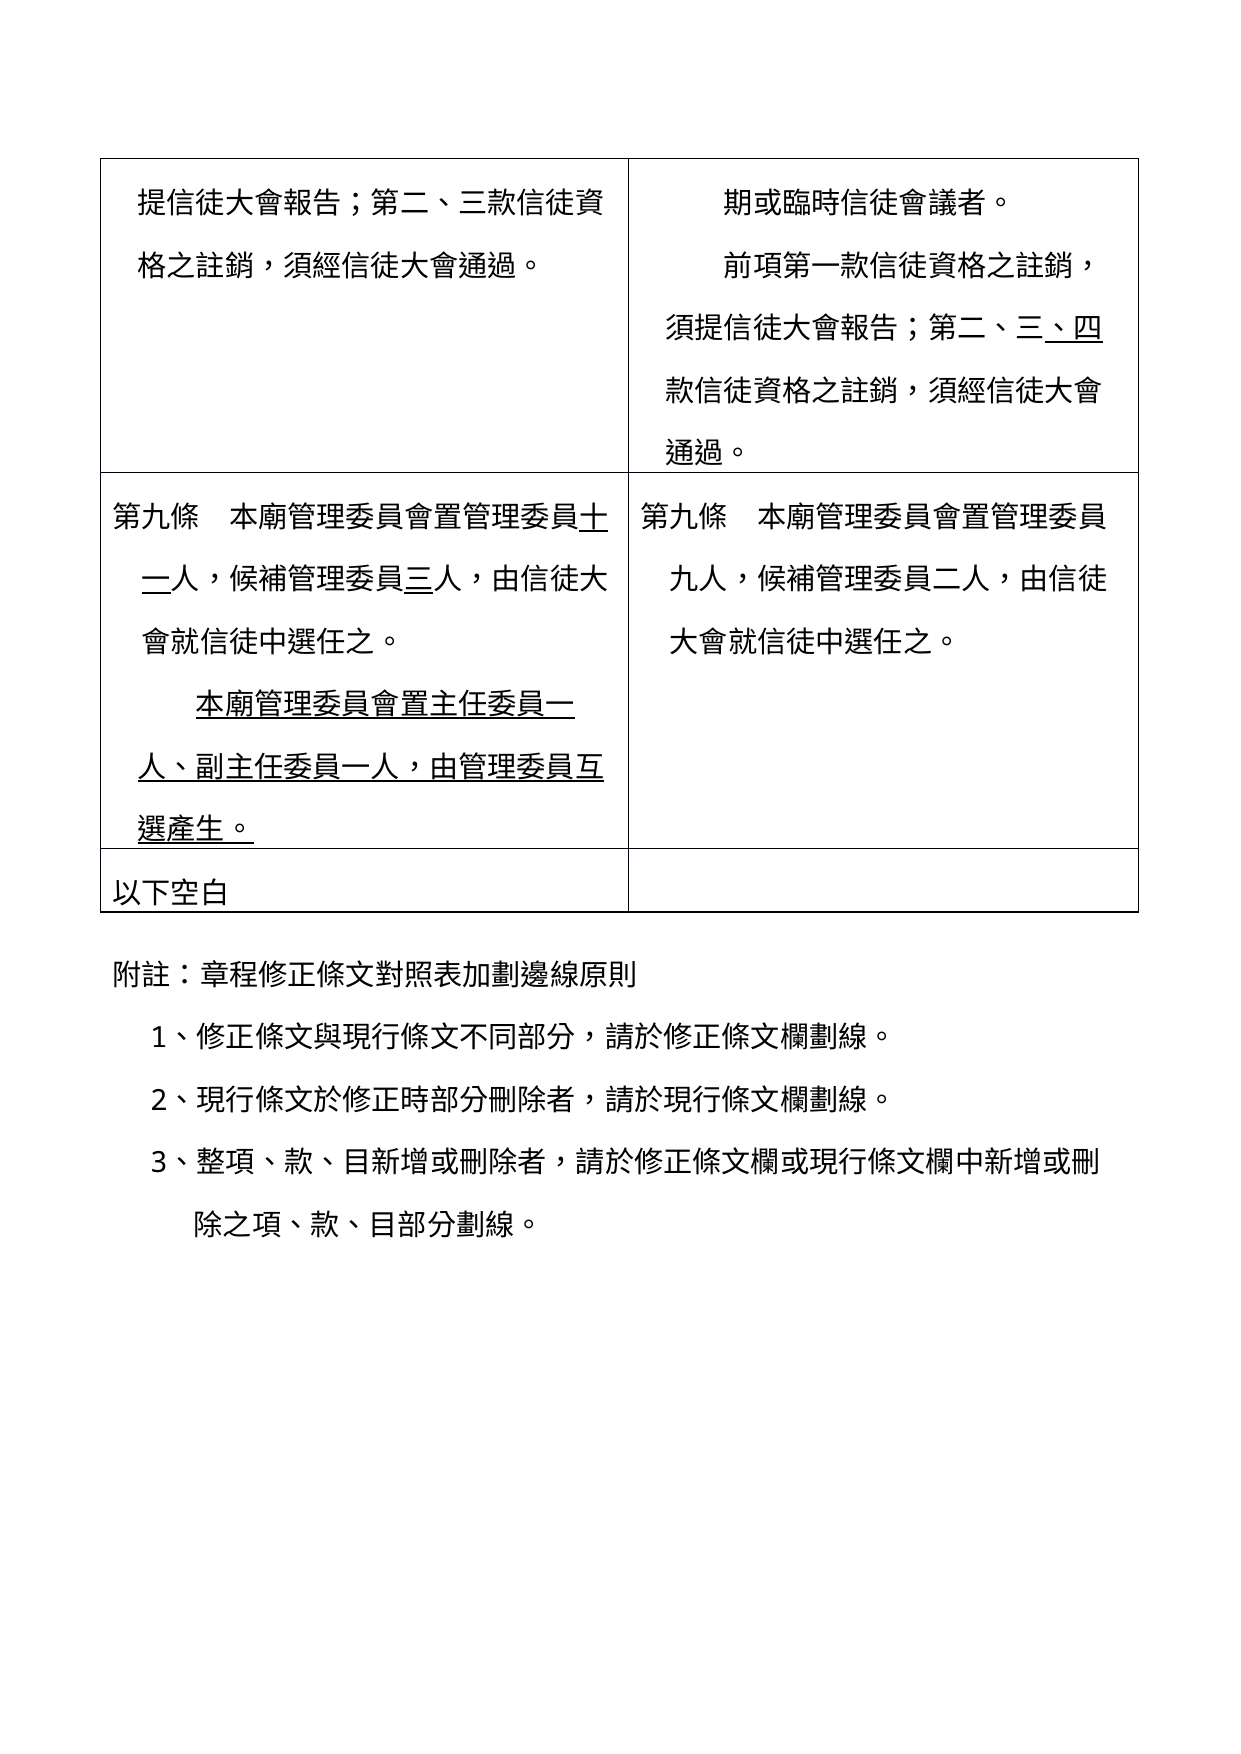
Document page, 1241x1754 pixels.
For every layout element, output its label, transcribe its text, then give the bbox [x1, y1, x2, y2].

table_cell 提信徒大會報告；第二、三款信徒資格之註銷，須經信徒大會通過。 [101, 159, 628, 472]
table_cell [629, 849, 1138, 911]
text 附註：章程修正條文對照表加劃邊線原則 [112, 931, 1128, 994]
text 2、現行條文於修正時部分刪除者，請於現行條文欄劃線。 [150, 1056, 1128, 1119]
table_cell 第九條 本廟管理委員會置管理委員九人，候補管理委員二人，由信徒大會就信徒中選任之。 [629, 473, 1138, 848]
text 3、整項、款、目新增或刪除者，請於修正條文欄或現行條文欄中新增或刪除之項、款、目部分劃線。 [150, 1119, 1128, 1244]
table_cell 以下空白 [101, 849, 628, 911]
table_cell 第九條 本廟管理委員會置管理委員十一人，候補管理委員三人，由信徒大會就信徒中選任之。 本廟管理委員會置主任委員一人、副主任委員一人，由管理委員互選產生。 [101, 473, 628, 848]
table_cell 期或臨時信徒會議者。 前項第一款信徒資格之註銷，須提信徒大會報告；第二、三、四款信徒資格之註銷，須經信徒大會通過。 [629, 159, 1138, 472]
text 1、修正條文與現行條文不同部分，請於修正條文欄劃線。 [150, 994, 1128, 1056]
